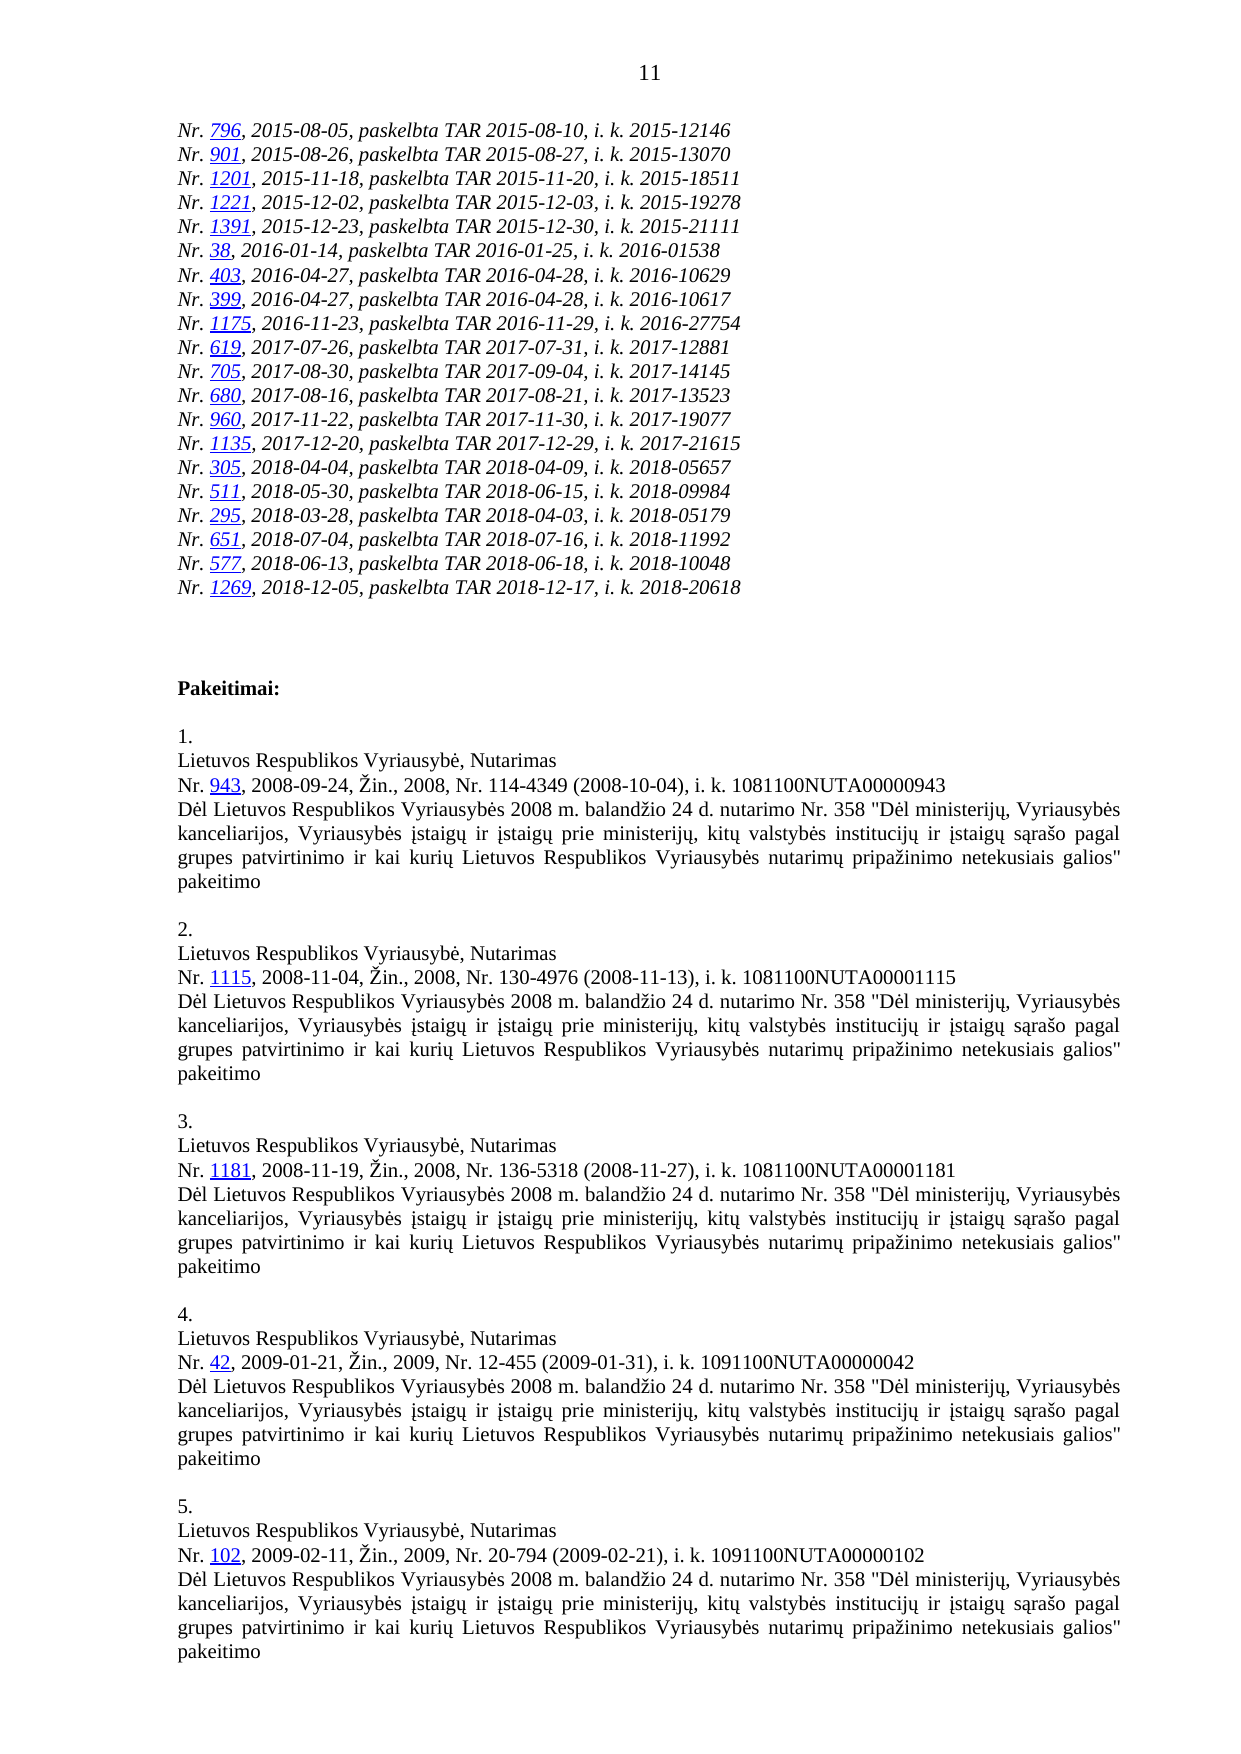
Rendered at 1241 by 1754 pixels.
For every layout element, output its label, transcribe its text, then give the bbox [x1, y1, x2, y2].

text Dėl Lietuvos Respublikos Vyriausybės 2008 m. balandžio 24 d. nutarimo Nr. 358 "Dėl ministerijų, Vyriausybės kanceliarijos, Vyriausybės įstaigų ir įstaigų prie ministerijų, kitų valstybės institucijų ir įstaigų sąrašo pagal grupes patvirtinimo ir kai kurių Lietuvos Respublikos Vyriausybės nutarimų pripažinimo netekusiais galios" pakeitimo [177, 1374, 1122, 1470]
text Nr. 102, 2009-02-11, Žin., 2009, Nr. 20-794 (2009-02-21), i. k. 1091100NUTA00000102 [177, 1542, 1122, 1567]
text Nr. 1391, 2015-12-23, paskelbta TAR 2015-12-30, i. k. 2015-21111 [177, 214, 1122, 238]
text Nr. 943, 2008-09-24, Žin., 2008, Nr. 114-4349 (2008-10-04), i. k. 1081100NUTA00000943 [177, 772, 1122, 797]
text Nr. 305, 2018-04-04, paskelbta TAR 2018-04-09, i. k. 2018-05657 [177, 455, 1122, 479]
text 5. [177, 1494, 1122, 1518]
text Nr. 680, 2017-08-16, paskelbta TAR 2017-08-21, i. k. 2017-13523 [177, 383, 1122, 407]
text Lietuvos Respublikos Vyriausybė, Nutarimas [177, 1133, 1122, 1157]
text Nr. 38, 2016-01-14, paskelbta TAR 2016-01-25, i. k. 2016-01538 [177, 238, 1122, 262]
text Dėl Lietuvos Respublikos Vyriausybės 2008 m. balandžio 24 d. nutarimo Nr. 358 "Dėl ministerijų, Vyriausybės kanceliarijos, Vyriausybės įstaigų ir įstaigų prie ministerijų, kitų valstybės institucijų ir įstaigų sąrašo pagal grupes patvirtinimo ir kai kurių Lietuvos Respublikos Vyriausybės nutarimų pripažinimo netekusiais galios" pakeitimo [177, 989, 1122, 1085]
text Nr. 651, 2018-07-04, paskelbta TAR 2018-07-16, i. k. 2018-11992 [177, 527, 1122, 551]
text Nr. 1175, 2016-11-23, paskelbta TAR 2016-11-29, i. k. 2016-27754 [177, 311, 1122, 335]
text Nr. 1201, 2015-11-18, paskelbta TAR 2015-11-20, i. k. 2015-18511 [177, 166, 1122, 190]
text Dėl Lietuvos Respublikos Vyriausybės 2008 m. balandžio 24 d. nutarimo Nr. 358 "Dėl ministerijų, Vyriausybės kanceliarijos, Vyriausybės įstaigų ir įstaigų prie ministerijų, kitų valstybės institucijų ir įstaigų sąrašo pagal grupes patvirtinimo ir kai kurių Lietuvos Respublikos Vyriausybės nutarimų pripažinimo netekusiais galios" pakeitimo [177, 1567, 1122, 1663]
text Nr. 1221, 2015-12-02, paskelbta TAR 2015-12-03, i. k. 2015-19278 [177, 190, 1122, 214]
text Nr. 705, 2017-08-30, paskelbta TAR 2017-09-04, i. k. 2017-14145 [177, 359, 1122, 383]
text 1. [177, 724, 1122, 748]
text Nr. 901, 2015-08-26, paskelbta TAR 2015-08-27, i. k. 2015-13070 [177, 142, 1122, 166]
text 2. [177, 917, 1122, 941]
text Lietuvos Respublikos Vyriausybė, Nutarimas [177, 941, 1122, 965]
text Nr. 1269, 2018-12-05, paskelbta TAR 2018-12-17, i. k. 2018-20618 [177, 575, 1122, 599]
text Dėl Lietuvos Respublikos Vyriausybės 2008 m. balandžio 24 d. nutarimo Nr. 358 "Dėl ministerijų, Vyriausybės kanceliarijos, Vyriausybės įstaigų ir įstaigų prie ministerijų, kitų valstybės institucijų ir įstaigų sąrašo pagal grupes patvirtinimo ir kai kurių Lietuvos Respublikos Vyriausybės nutarimų pripažinimo netekusiais galios" pakeitimo [177, 1182, 1122, 1278]
text Lietuvos Respublikos Vyriausybė, Nutarimas [177, 1326, 1122, 1350]
text Nr. 42, 2009-01-21, Žin., 2009, Nr. 12-455 (2009-01-31), i. k. 1091100NUTA00000042 [177, 1350, 1122, 1374]
text Pakeitimai: [177, 676, 1122, 700]
text Nr. 619, 2017-07-26, paskelbta TAR 2017-07-31, i. k. 2017-12881 [177, 335, 1122, 359]
text Lietuvos Respublikos Vyriausybė, Nutarimas [177, 1518, 1122, 1542]
text Nr. 577, 2018-06-13, paskelbta TAR 2018-06-18, i. k. 2018-10048 [177, 551, 1122, 575]
text Nr. 1135, 2017-12-20, paskelbta TAR 2017-12-29, i. k. 2017-21615 [177, 431, 1122, 455]
text Nr. 960, 2017-11-22, paskelbta TAR 2017-11-30, i. k. 2017-19077 [177, 407, 1122, 431]
text 4. [177, 1302, 1122, 1326]
text Nr. 403, 2016-04-27, paskelbta TAR 2016-04-28, i. k. 2016-10629 [177, 262, 1122, 287]
text Nr. 1181, 2008-11-19, Žin., 2008, Nr. 136-5318 (2008-11-27), i. k. 1081100NUTA00001181 [177, 1157, 1122, 1182]
text Nr. 1115, 2008-11-04, Žin., 2008, Nr. 130-4976 (2008-11-13), i. k. 1081100NUTA00001115 [177, 965, 1122, 989]
text Nr. 295, 2018-03-28, paskelbta TAR 2018-04-03, i. k. 2018-05179 [177, 503, 1122, 527]
text Nr. 796, 2015-08-05, paskelbta TAR 2015-08-10, i. k. 2015-12146 [177, 118, 1122, 142]
text 3. [177, 1109, 1122, 1133]
text Nr. 511, 2018-05-30, paskelbta TAR 2018-06-15, i. k. 2018-09984 [177, 479, 1122, 503]
text Dėl Lietuvos Respublikos Vyriausybės 2008 m. balandžio 24 d. nutarimo Nr. 358 "Dėl ministerijų, Vyriausybės kanceliarijos, Vyriausybės įstaigų ir įstaigų prie ministerijų, kitų valstybės institucijų ir įstaigų sąrašo pagal grupes patvirtinimo ir kai kurių Lietuvos Respublikos Vyriausybės nutarimų pripažinimo netekusiais galios" pakeitimo [177, 797, 1122, 893]
text Nr. 399, 2016-04-27, paskelbta TAR 2016-04-28, i. k. 2016-10617 [177, 287, 1122, 311]
text Lietuvos Respublikos Vyriausybė, Nutarimas [177, 748, 1122, 772]
